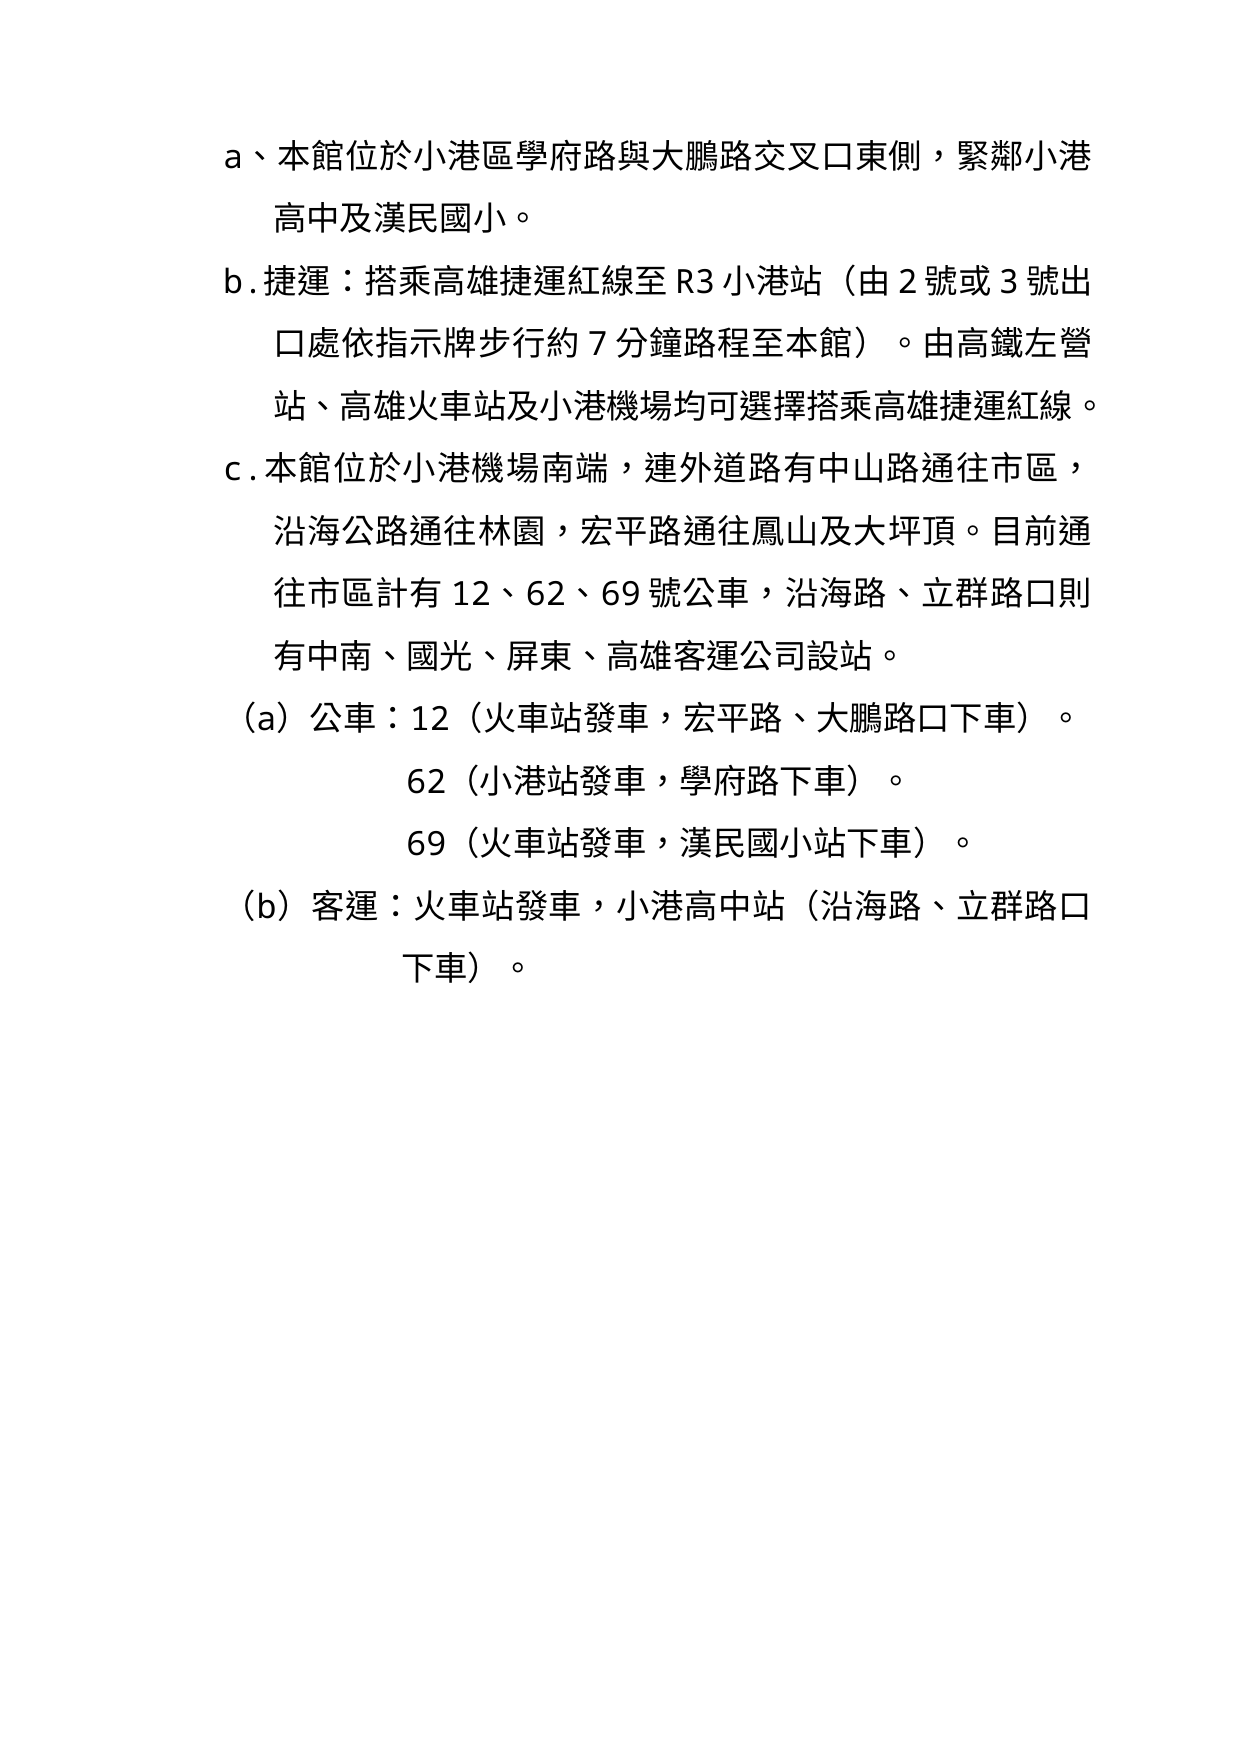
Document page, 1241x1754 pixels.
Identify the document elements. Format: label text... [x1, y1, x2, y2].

text a、本館位於小港區學府路與大鵬路交叉口東側，緊鄰小港高中及漢民國小。 [223, 112, 1093, 237]
text c.本館位於小港機場南端，連外道路有中山路通往市區，沿海公路通往林園，宏平路通往鳳山及大坪頂。目前通往市區計有12、62、69號公車，沿海路、立群路口則有中南、國光、屏東、高雄客運公司設站。 [223, 425, 1093, 675]
text 69（火車站發車，漢民國小站下車）。 [223, 800, 1093, 862]
text b.捷運：搭乘高雄捷運紅線至R3小港站（由2號或3號出口處依指示牌步行約7分鐘路程至本館）。由高鐵左營站、高雄火車站及小港機場均可選擇搭乘高雄捷運紅線。 [223, 237, 1093, 425]
text 62（小港站發車，學府路下車）。 [223, 737, 1093, 800]
text （a）公車：12（火車站發車，宏平路、大鵬路口下車）。 [223, 675, 1093, 737]
text （b）客運：火車站發車，小港高中站（沿海路、立群路口下車）。 [222, 862, 1093, 987]
